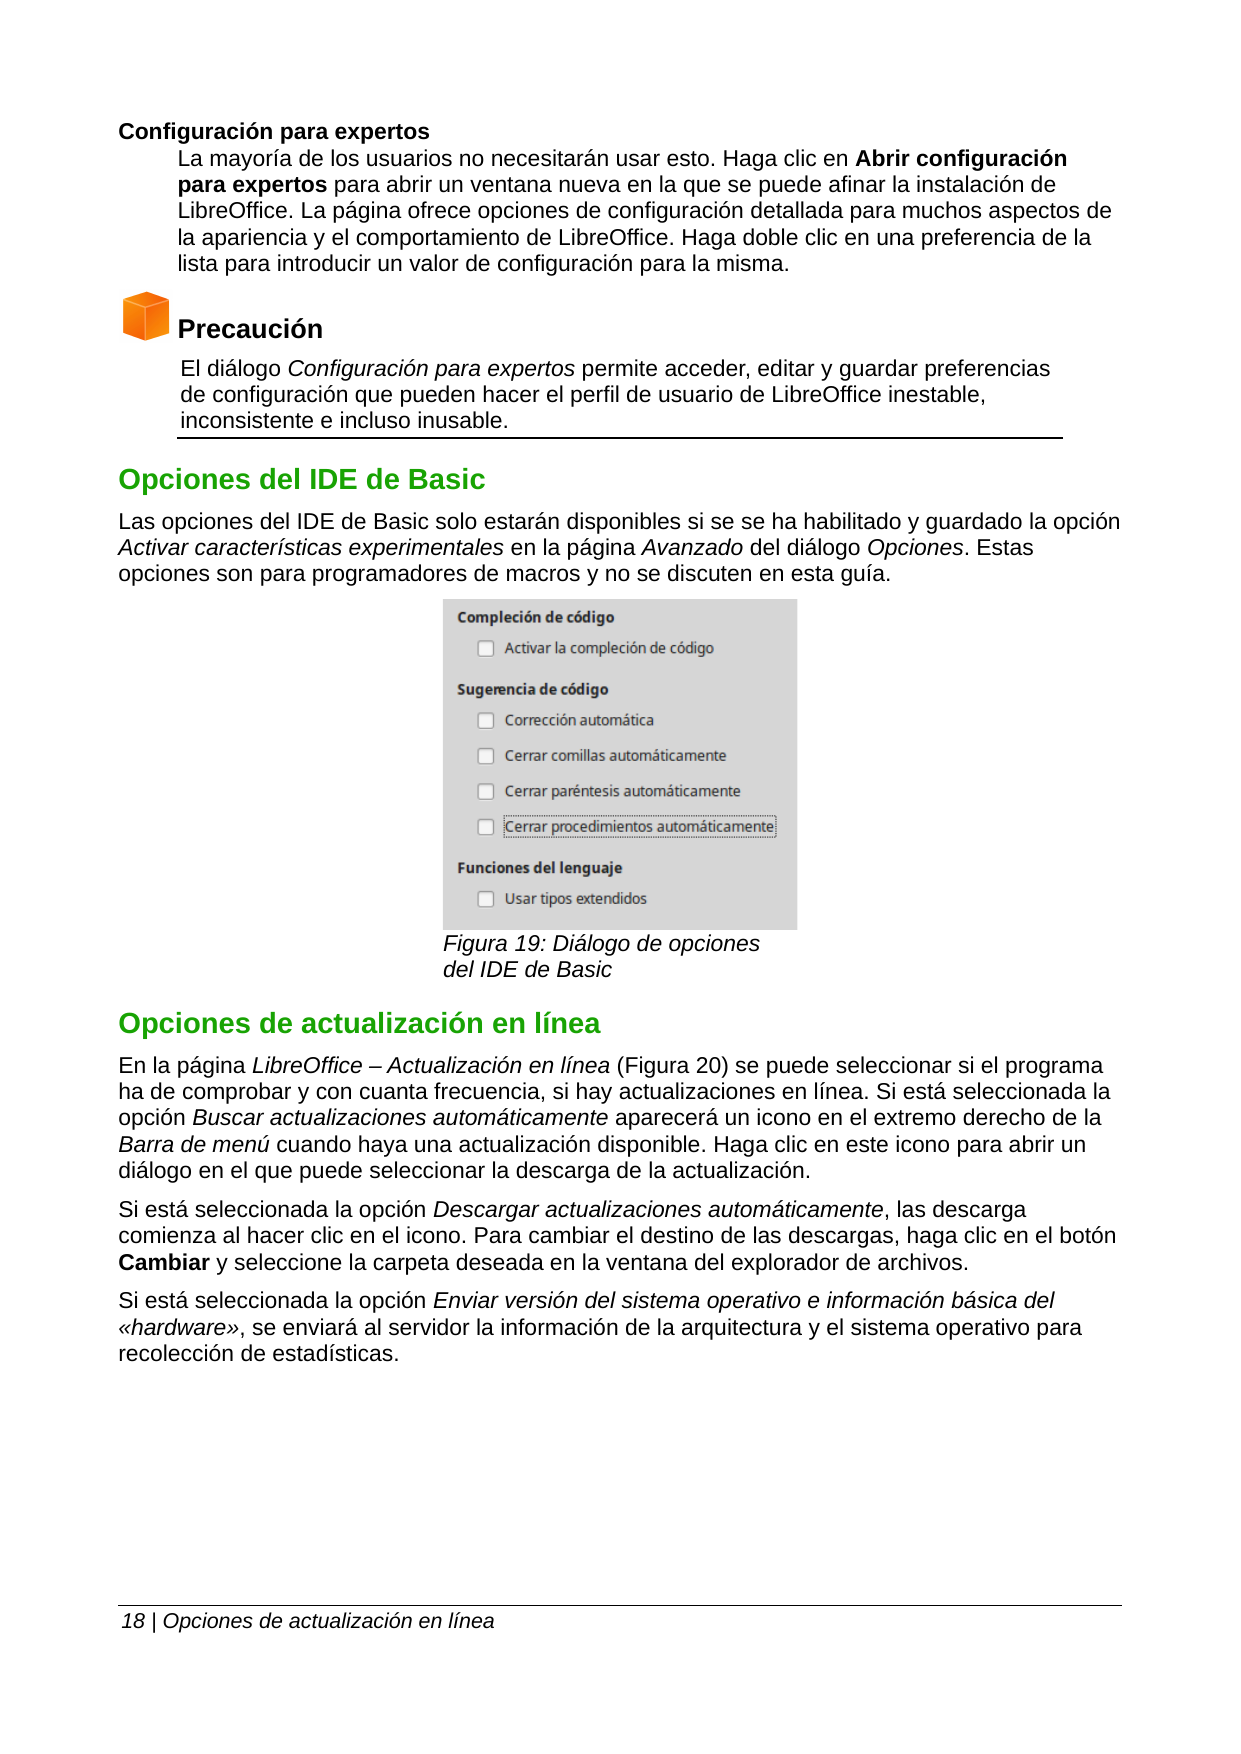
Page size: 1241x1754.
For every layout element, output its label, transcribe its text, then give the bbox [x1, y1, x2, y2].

subtitle Opciones de actualización en línea [118, 1006, 1122, 1040]
subtitle Precaución [118, 289, 1122, 344]
picture [442, 599, 798, 930]
subtitle Opciones del IDE de Basic [118, 462, 1122, 496]
picture [119, 289, 173, 343]
text La mayoría de los usuarios no necesitarán usar esto. Haga clic en Abrir configuración para expertos para abrir un ventana nueva en la que se puede afinar la instalación de LibreOffice. La página ofrece opciones de configuración detallada para muchos aspectos de la apariencia y el comportamiento de LibreOffice. Haga doble clic en una preferencia de la lista para introducir un valor de configuración para la misma. [177, 144, 1122, 276]
text Configuración para expertos [118, 118, 1122, 144]
text En la página LibreOffice – Actualización en línea (Figura 20) se puede seleccionar si el programa ha de comprobar y con cuanta frecuencia, si hay actualizaciones en línea. Si está seleccionada la opción Buscar actualizaciones automáticamente aparecerá un icono en el extremo derecho de la Barra de menú cuando haya una actualización disponible. Haga clic en este icono para abrir un diálogo en el que puede seleccionar la descarga de la actualización. [118, 1052, 1122, 1183]
text Las opciones del IDE de Basic solo estarán disponibles si se se ha habilitado y guardado la opción Activar características experimentales en la página Avanzado del diálogo Opciones. Estas opciones son para programadores de macros y no se discuten en esta guía. [118, 508, 1122, 587]
text El diálogo Configuración para expertos permite acceder, editar y guardar preferencias de configuración que pueden hacer el perfil de usuario de LibreOffice inestable, inconsistente e incluso inusable. [177, 351, 1063, 437]
text Figura 19: Diálogo de opciones del IDE de Basic [443, 930, 797, 983]
text Si está seleccionada la opción Descargar actualizaciones automáticamente, las descarga comienza al hacer clic en el icono. Para cambiar el destino de las descargas, haga clic en el botón Cambiar y seleccione la carpeta deseada en la ventana del explorador de archivos. [118, 1196, 1122, 1275]
text Si está seleccionada la opción Enviar versión del sistema operativo e información básica del «hardware», se enviará al servidor la información de la arquitectura y el sistema operativo para recolección de estadísticas. [118, 1287, 1122, 1366]
